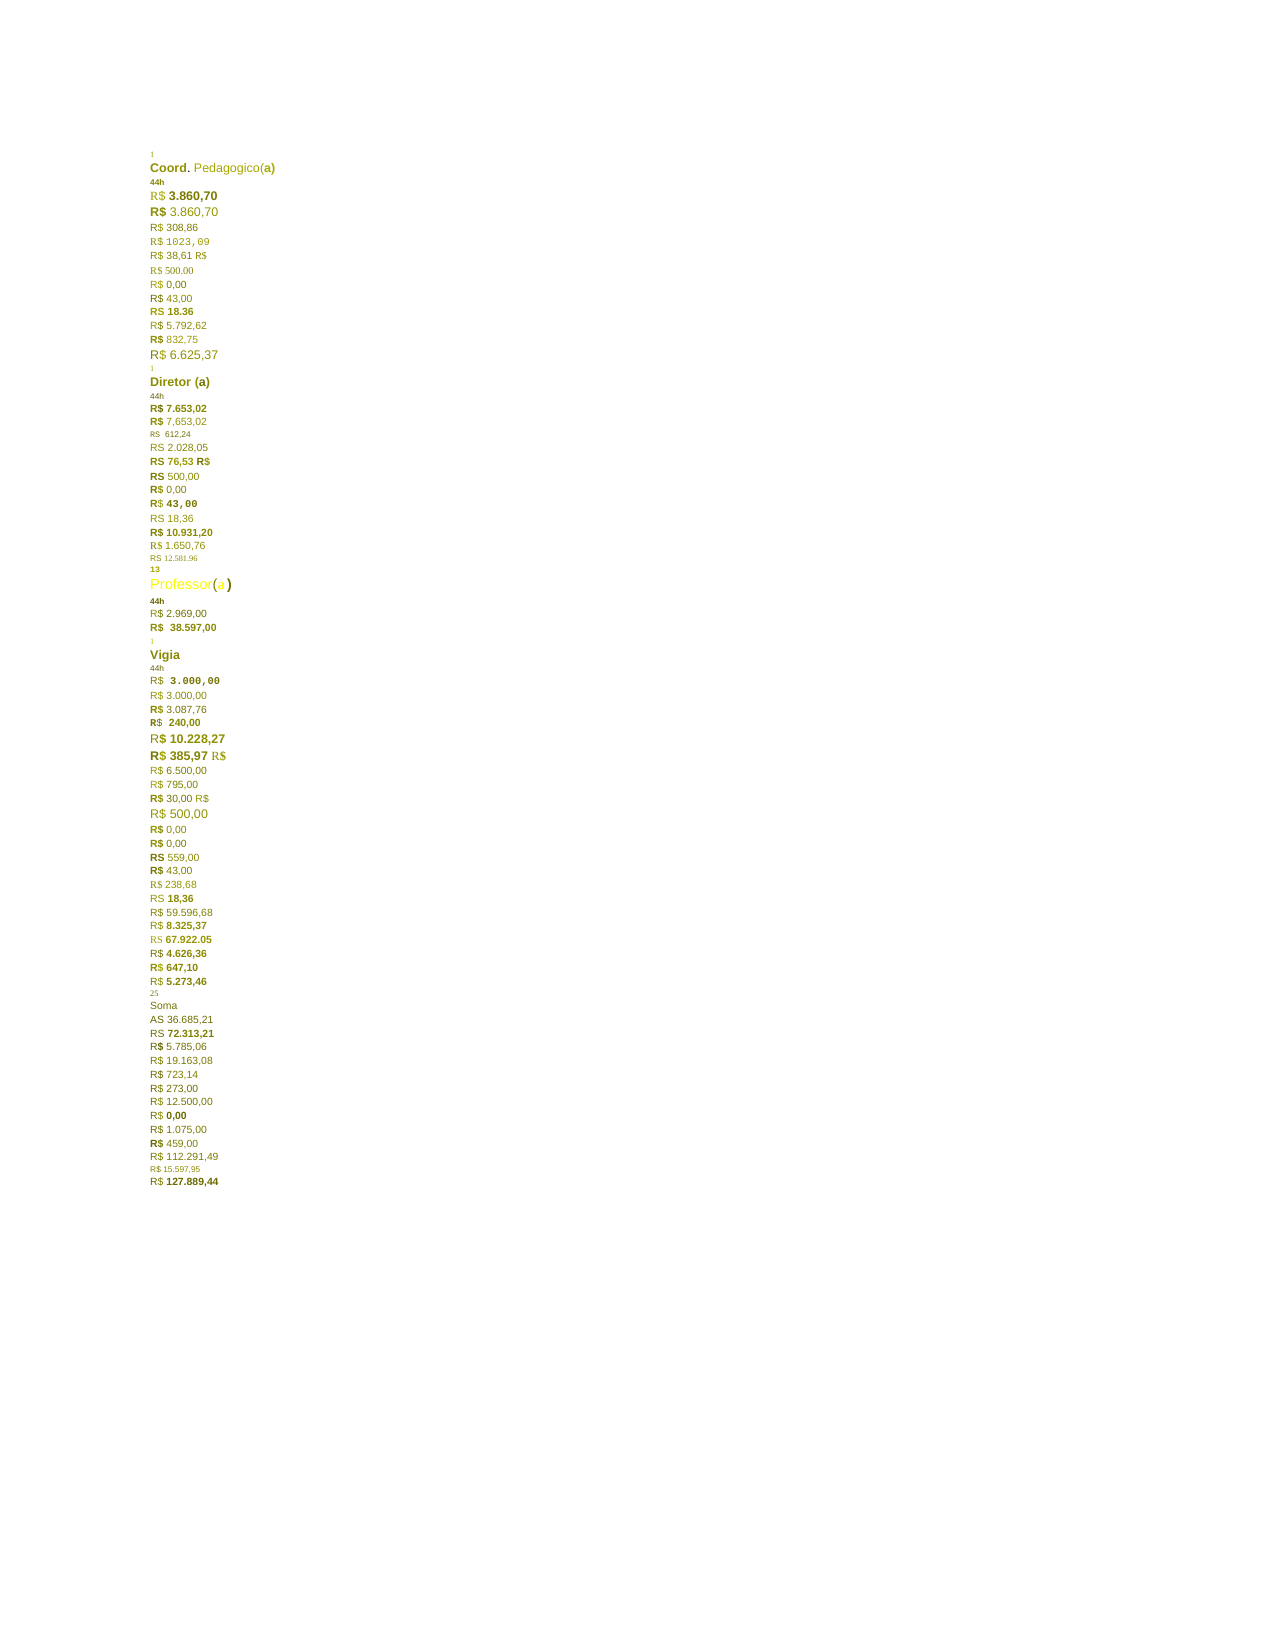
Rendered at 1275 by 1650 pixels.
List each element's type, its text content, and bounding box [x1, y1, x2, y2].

text R$ 273,00 [150, 1082, 1125, 1094]
text RS 2.028,05 [150, 442, 1125, 454]
text R$ 0,00 [150, 484, 1125, 496]
text RS 12.581.96 [150, 554, 1125, 564]
text R$ 3.087,76 [150, 703, 1125, 715]
text RS 500,00 [150, 470, 1125, 482]
text R$ 0,00 [150, 1110, 1125, 1122]
text R$ 459,00 [150, 1137, 1125, 1149]
text RS 76,53 R$ [150, 455, 1125, 468]
text R$ 6.625,37 [150, 347, 1125, 362]
text R$ 6.500,00 [150, 765, 1125, 777]
text 1 [150, 364, 1125, 373]
text Professor(a) [150, 576, 1125, 594]
text 44h [150, 664, 1125, 673]
text R$ 19.163,08 [150, 1055, 1125, 1067]
text R$ 2.969,00 [150, 608, 1125, 620]
text R$ 723,14 [150, 1068, 1125, 1081]
text R$ 10.931,20 [150, 526, 1125, 538]
text Vigia [150, 647, 1125, 662]
text R$ 3.000,00 [150, 675, 1125, 688]
text R$ 3.860,70 [150, 205, 1125, 219]
text R$ 385,97 R$ [150, 748, 1125, 763]
text 44h [150, 177, 1125, 187]
text R$ 0,00 [150, 837, 1125, 849]
text 1 [150, 150, 1125, 159]
text R$ 238,68 [150, 879, 1125, 891]
text R$ 795,00 [150, 779, 1125, 791]
text R$ 43,00 [150, 498, 1125, 511]
text R$ 12.500,00 [150, 1096, 1125, 1108]
text R$ 127.889,44 [150, 1176, 1125, 1188]
text R$ 1.650,76 [150, 540, 1125, 552]
text RS 18,36 [150, 512, 1125, 524]
text R$ 0,00 [150, 824, 1125, 836]
text R$ 0,00 [150, 278, 1125, 291]
text RS 559,00 [150, 851, 1125, 863]
text 44h [150, 597, 1125, 606]
text R$ 5.785,06 [150, 1041, 1125, 1053]
text R$ 832,75 [150, 333, 1125, 346]
text 25 [150, 989, 1125, 998]
text RS 18,36 [150, 892, 1125, 904]
text R$ 500,00 [150, 807, 1125, 822]
text R$ 1023,09 [150, 235, 1125, 248]
text R$ 15.597,95 [150, 1165, 1125, 1174]
text R$ 10.228,27 [150, 732, 1125, 746]
text R$ 112.291,49 [150, 1151, 1125, 1163]
text R$ 5.792,62 [150, 320, 1125, 332]
text R$ 8.325,37 [150, 920, 1125, 932]
text R$ 3.000,00 [150, 689, 1125, 702]
text R$ 59.596,68 [150, 906, 1125, 918]
text RS 18.36 [150, 306, 1125, 318]
text R$ 30,00 R$ [150, 792, 1125, 805]
text R$ 1.075,00 [150, 1123, 1125, 1136]
text R$ 43,00 [150, 865, 1125, 877]
text R$ 647,10 [150, 961, 1125, 973]
text R$ 240,00 [150, 717, 1125, 730]
text Coord. Pedagogico(a) [150, 161, 1125, 175]
text RS 612,24 [150, 430, 1125, 440]
text 44h [150, 391, 1125, 401]
text R$ 7,653,02 [150, 416, 1125, 428]
text Soma [150, 1000, 1125, 1012]
text R$ 43,00 [150, 292, 1125, 304]
text 13 [150, 565, 1125, 574]
text R$ 4.626,36 [150, 948, 1125, 959]
text 1 [150, 636, 1125, 646]
text RS 72.313,21 [150, 1027, 1125, 1039]
text Diretor (a) [150, 375, 1125, 389]
text R$ 38.597,00 [150, 622, 1125, 634]
text R$ 500.00 [150, 265, 1125, 277]
text R$ 3.860,70 [150, 188, 1125, 203]
text R$ 308,86 [150, 221, 1125, 233]
text R$ 5.273,46 [150, 975, 1125, 987]
text R$ 7.653,02 [150, 402, 1125, 414]
text AS 36.685,21 [150, 1013, 1125, 1026]
text R$ 38,61 R$ [150, 250, 1125, 263]
text RS 67.922.05 [150, 934, 1125, 946]
